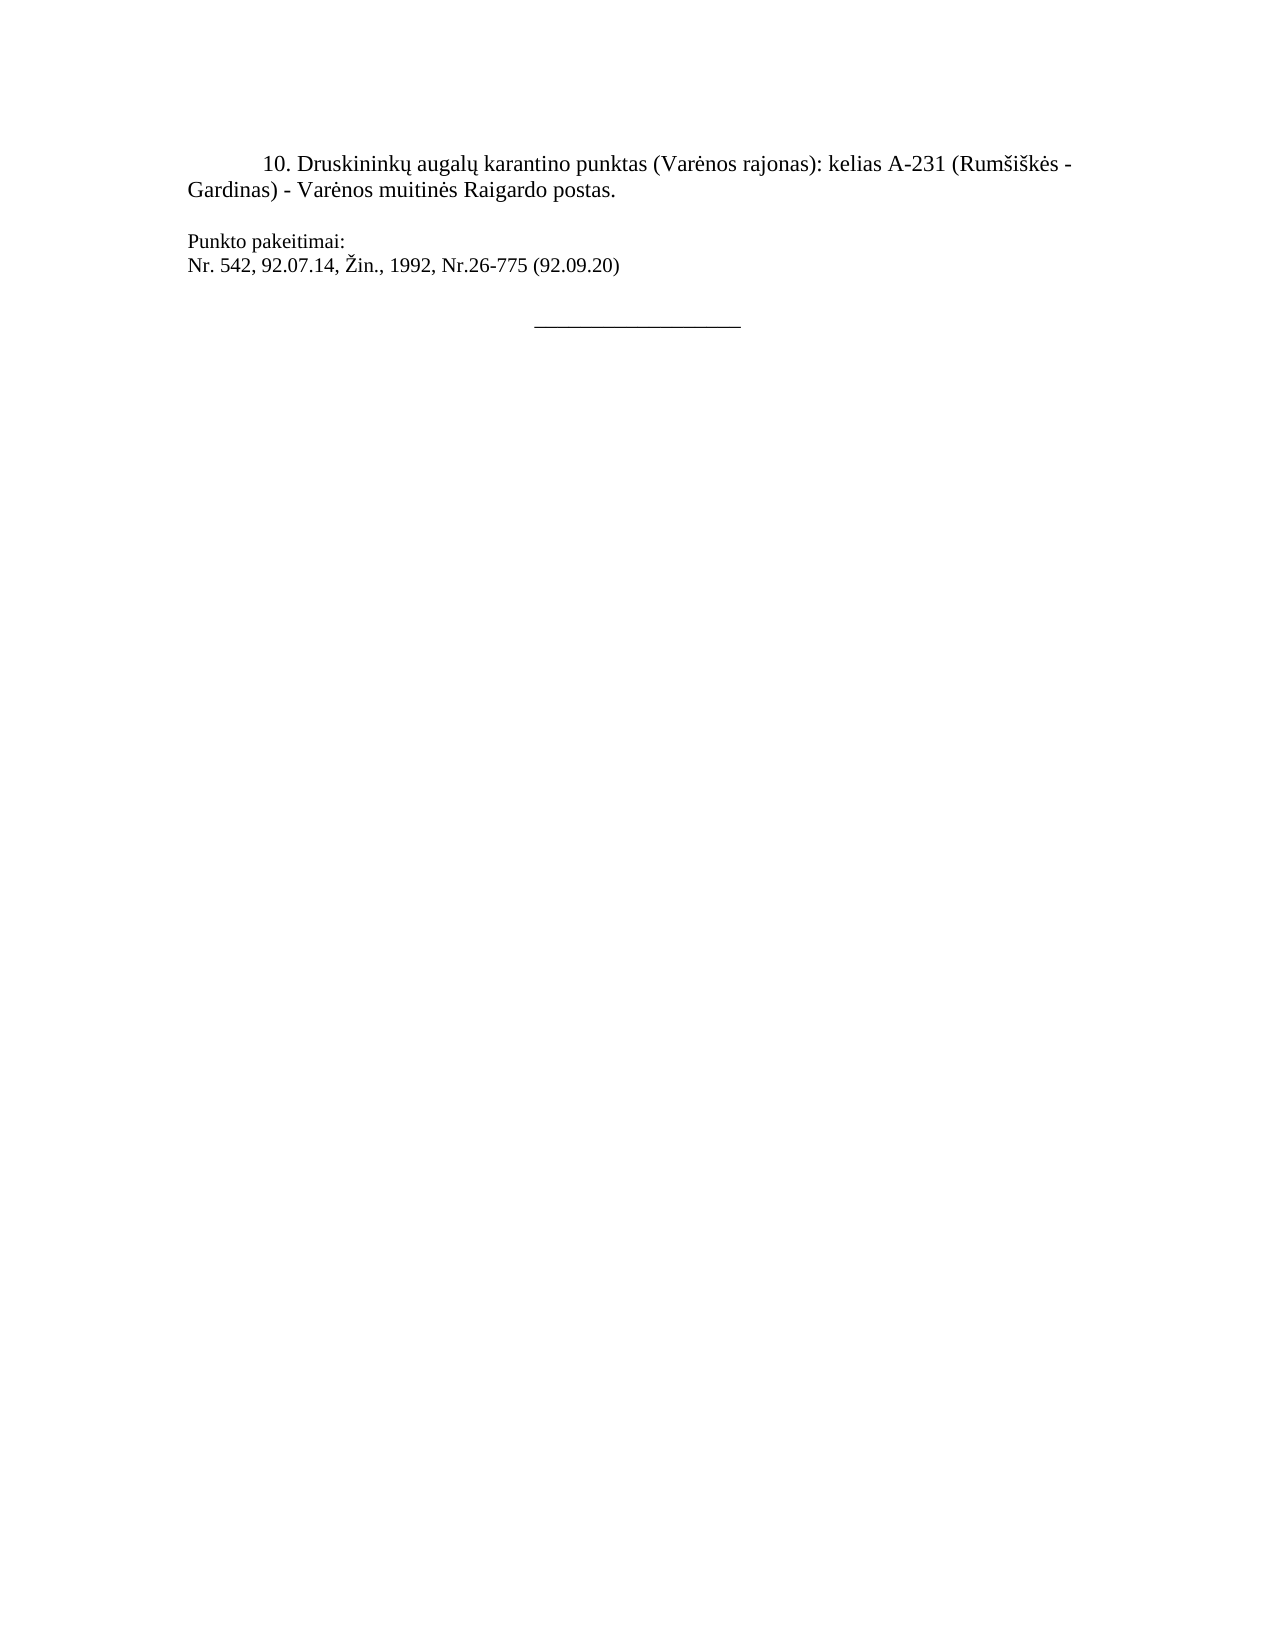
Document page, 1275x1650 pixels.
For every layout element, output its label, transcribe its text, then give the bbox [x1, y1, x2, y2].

text Punkto pakeitimai: [187, 229, 1087, 253]
text 10. Druskininkų augalų karantino punktas (Varėnos rajonas): kelias A-231 (Rumšiškės - Gardinas) - Varėnos muitinės Raigardo postas. [187, 150, 1087, 203]
text Nr. 542, 92.07.14, Žin., 1992, Nr.26-775 (92.09.20) [187, 253, 1087, 277]
text __________________ [187, 303, 1087, 330]
